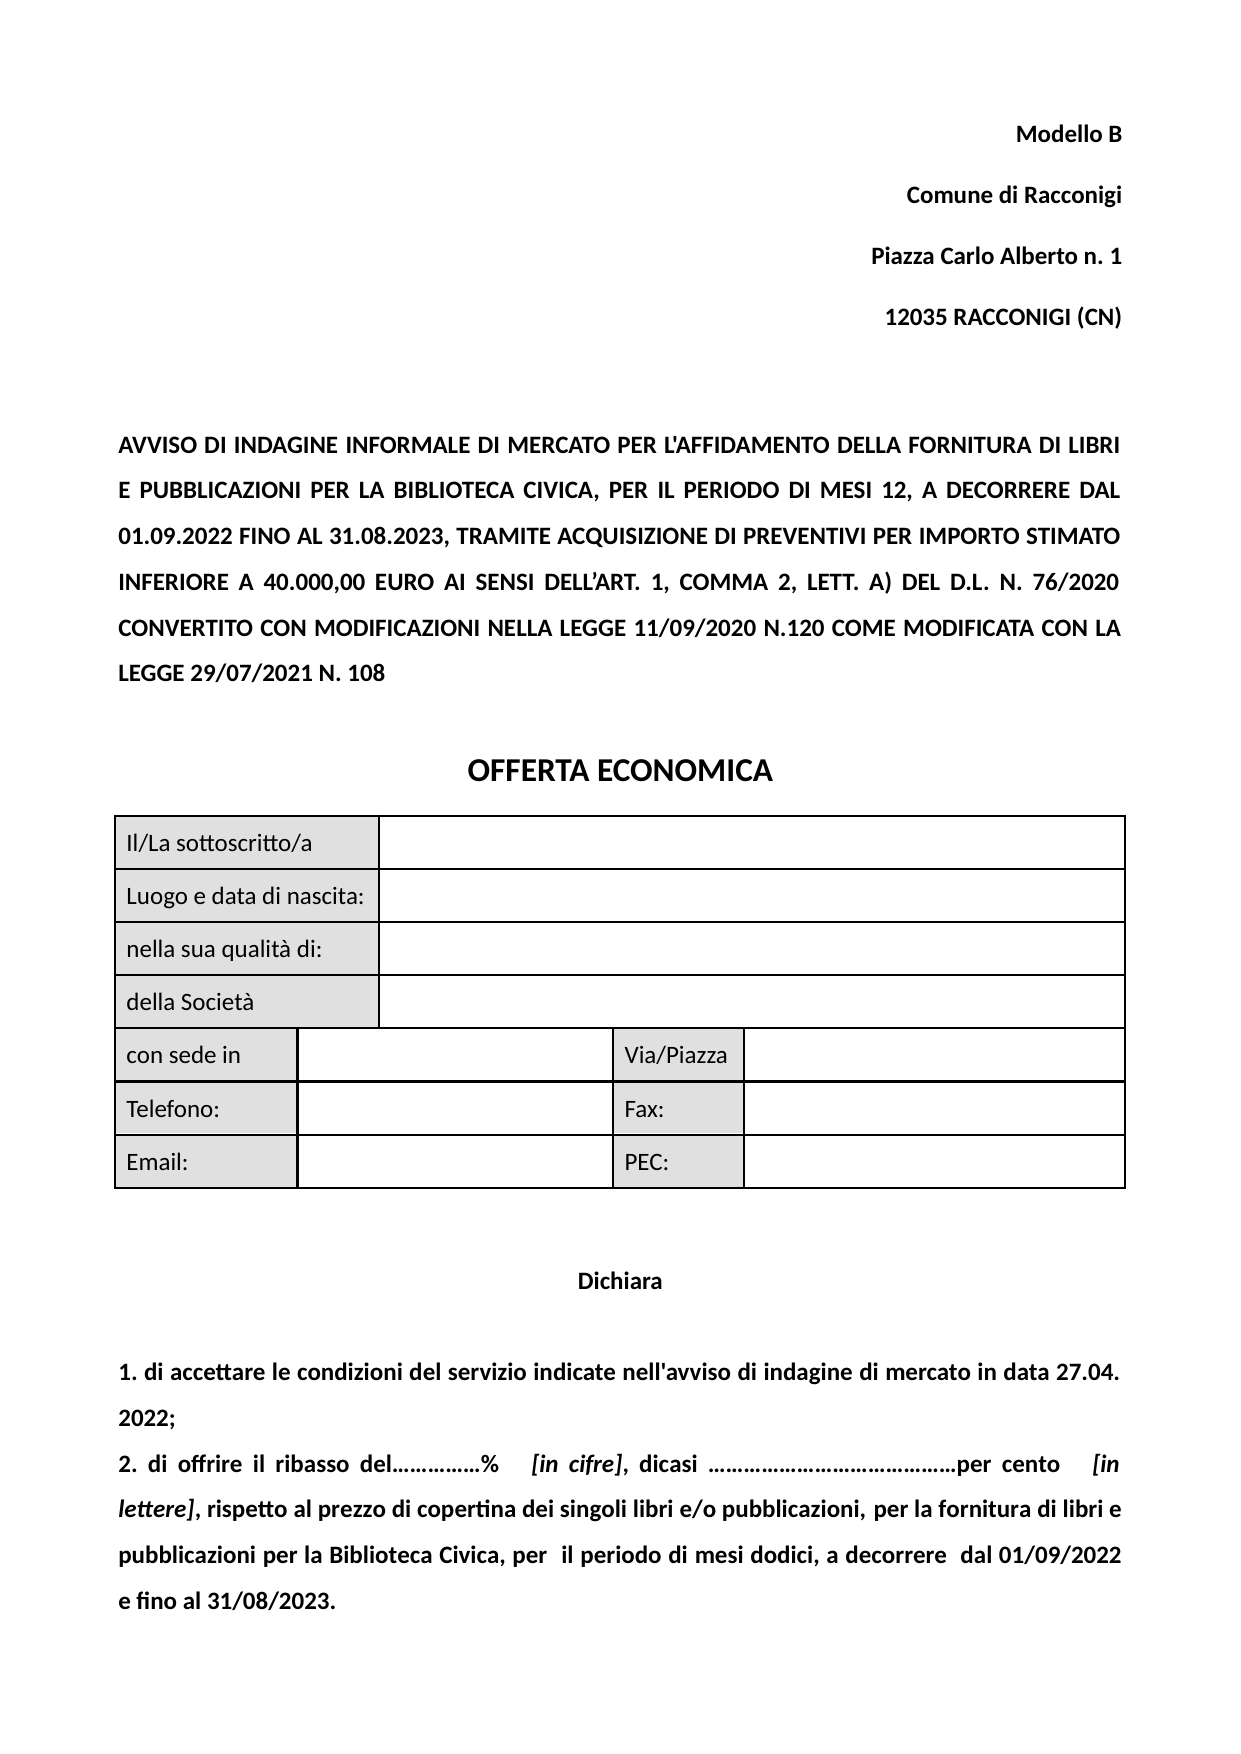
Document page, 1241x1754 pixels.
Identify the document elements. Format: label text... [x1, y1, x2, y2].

text Dichiara [118, 1265, 1122, 1296]
text Comune di Racconigi [118, 179, 1122, 210]
table_header Il/La sottoscritto/a [116, 817, 378, 868]
table_cell [299, 1029, 612, 1080]
text 2. di offrire il ribasso del……………% [in cifre], dicasi ……………………………………per cento [in lettere], rispetto al prezzo di copertina dei singoli libri e/o pubblicazioni, per la fornitura di libri e pubblicazioni per la Biblioteca Civica, per il periodo di mesi dodici, a decorrere dal 01/09/2022 e fino al 31/08/2023. [118, 1448, 1122, 1616]
table_cell [745, 1136, 1124, 1187]
table_cell della Società [116, 976, 378, 1027]
text Modello B [118, 118, 1122, 149]
table_cell [380, 923, 1124, 974]
text 12035 RACCONIGI (CN) [118, 301, 1122, 332]
table_cell con sede in [116, 1029, 296, 1080]
table_header [380, 817, 1124, 868]
table_cell [745, 1083, 1124, 1133]
table_cell [380, 976, 1124, 1027]
text AVVISO DI INDAGINE INFORMALE DI MERCATO PER L'AFFIDAMENTO DELLA FORNITURA DI LIBRI E PUBBLICAZIONI PER LA BIBLIOTECA CIVICA, PER IL PERIODO DI MESI 12, A DECORRERE DAL 01.09.2022 FINO AL 31.08.2023, TRAMITE ACQUISIZIONE DI PREVENTIVI PER IMPORTO STIMATO INFERIORE A 40.000,00 EURO AI SENSI DELL’ART. 1, COMMA 2, LETT. A) DEL D.L. N. 76/2020 CONVERTITO CON MODIFICAZIONI NELLA LEGGE 11/09/2020 N.120 COME MODIFICATA CON LA LEGGE 29/07/2021 N. 108 [118, 429, 1122, 688]
table_cell nella sua qualità di: [116, 923, 378, 974]
text OFFERTA ECONOMICA [118, 749, 1122, 790]
table_cell Via/Piazza [614, 1029, 743, 1080]
table_cell Telefono: [116, 1083, 296, 1133]
text 1. di accettare le condizioni del servizio indicate nell'avviso di indagine di mercato in data 27.04. 2022; [118, 1356, 1122, 1433]
table_cell [745, 1029, 1124, 1080]
table_cell Fax: [614, 1083, 743, 1133]
table_cell Email: [116, 1136, 296, 1187]
table_cell PEC: [614, 1136, 743, 1187]
table_cell [299, 1136, 612, 1187]
table_cell Luogo e data di nascita: [116, 870, 378, 921]
table_cell [380, 870, 1124, 921]
table_cell [299, 1083, 612, 1133]
text Piazza Carlo Alberto n. 1 [118, 240, 1122, 271]
